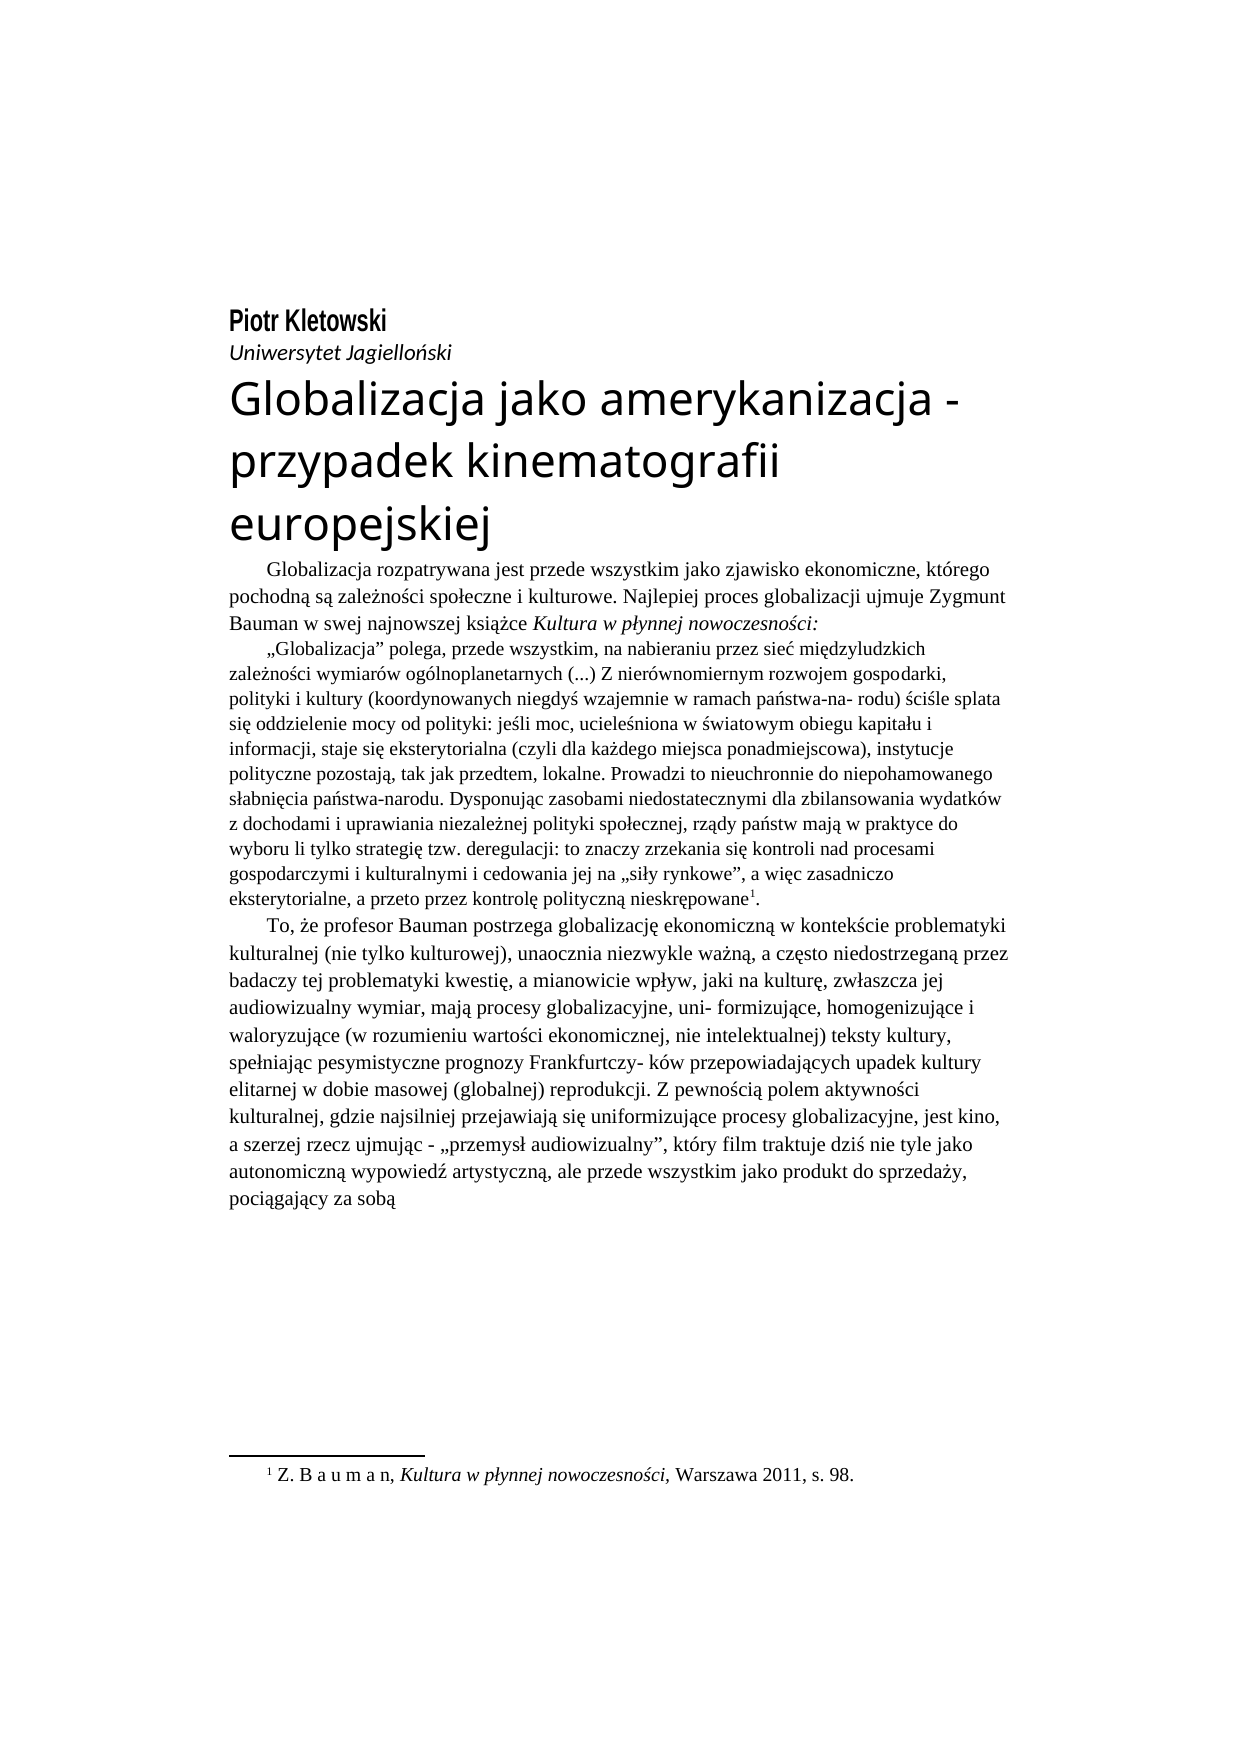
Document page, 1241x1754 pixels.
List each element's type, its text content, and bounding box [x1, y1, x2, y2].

text Globalizacja rozpatrywana jest przede wszystkim jako zjawisko ekonomiczne, którego pochodną są zależności społeczne i kulturowe. Najlepiej proces globalizacji ujmuje Zygmunt Bauman w swej najnowszej książce Kultura w płynnej nowoczesności: [229, 553, 1012, 635]
text Z. B a u m a n, Kultura w płynnej nowoczesności, Warszawa 2011, s. 98. [229, 1462, 1012, 1485]
text To, że profesor Bauman postrzega globalizację ekonomiczną w kontekście pro­blematyki kulturalnej (nie tylko kulturowej), unaocznia niezwykle ważną, a często niedostrzeganą przez badaczy tej problematyki kwestię, a mianowicie wpływ, jaki na kulturę, zwłaszcza jej audiowizualny wymiar, mają procesy globalizacyjne, uni- formizujące, homogenizujące i waloryzujące (w rozumieniu wartości ekonomicznej, nie intelektualnej) teksty kultury, spełniając pesymistyczne prognozy Frankfurtczy- ków przepowiadających upadek kultury elitarnej w dobie masowej (globalnej) re­produkcji. Z pewnością polem aktywności kulturalnej, gdzie najsilniej przejawiają się uniformizujące procesy globalizacyjne, jest kino, a szerzej rzecz ujmując - „prze­mysł audiowizualny”, który film traktuje dziś nie tyle jako autonomiczną wypowiedź artystyczną, ale przede wszystkim jako produkt do sprzedaży, pociągający za sobą [229, 910, 1012, 1210]
text „Globalizacja” polega, przede wszystkim, na nabieraniu przez sieć międzyludzkich zależności wymiarów ogólnoplanetarnych (...) Z nierównomiernym rozwojem gospo­darki, polityki i kultury (koordynowanych niegdyś wzajemnie w ramach państwa-na- rodu) ściśle splata się oddzielenie mocy od polityki: jeśli moc, ucieleśniona w świato­wym obiegu kapitału i informacji, staje się eksterytorialna (czyli dla każdego miejsca ponadmiejscowa), instytucje polityczne pozostają, tak jak przedtem, lokalne. Prowadzi to nieuchronnie do niepohamowanego słabnięcia państwa-narodu. Dysponując zasoba­mi niedostatecznymi dla zbilansowania wydatków z dochodami i uprawiania niezależ­nej polityki społecznej, rządy państw mają w praktyce do wyboru li tylko strategię tzw. deregulacji: to znaczy zrzekania się kontroli nad procesami gospodarczymi i kulturalny­mi i cedowania jej na „siły rynkowe”, a więc zasadniczo eksterytorialne, a przeto przez kontrolę polityczną nieskrępowane. [229, 635, 1012, 910]
text Uniwersytet Jagielloński [229, 338, 1012, 366]
subtitle Piotr Kletowski [229, 302, 1012, 338]
subtitle Globalizacja jako amerykanizacja - przypadek kinematografii europejskiej [229, 366, 1012, 553]
